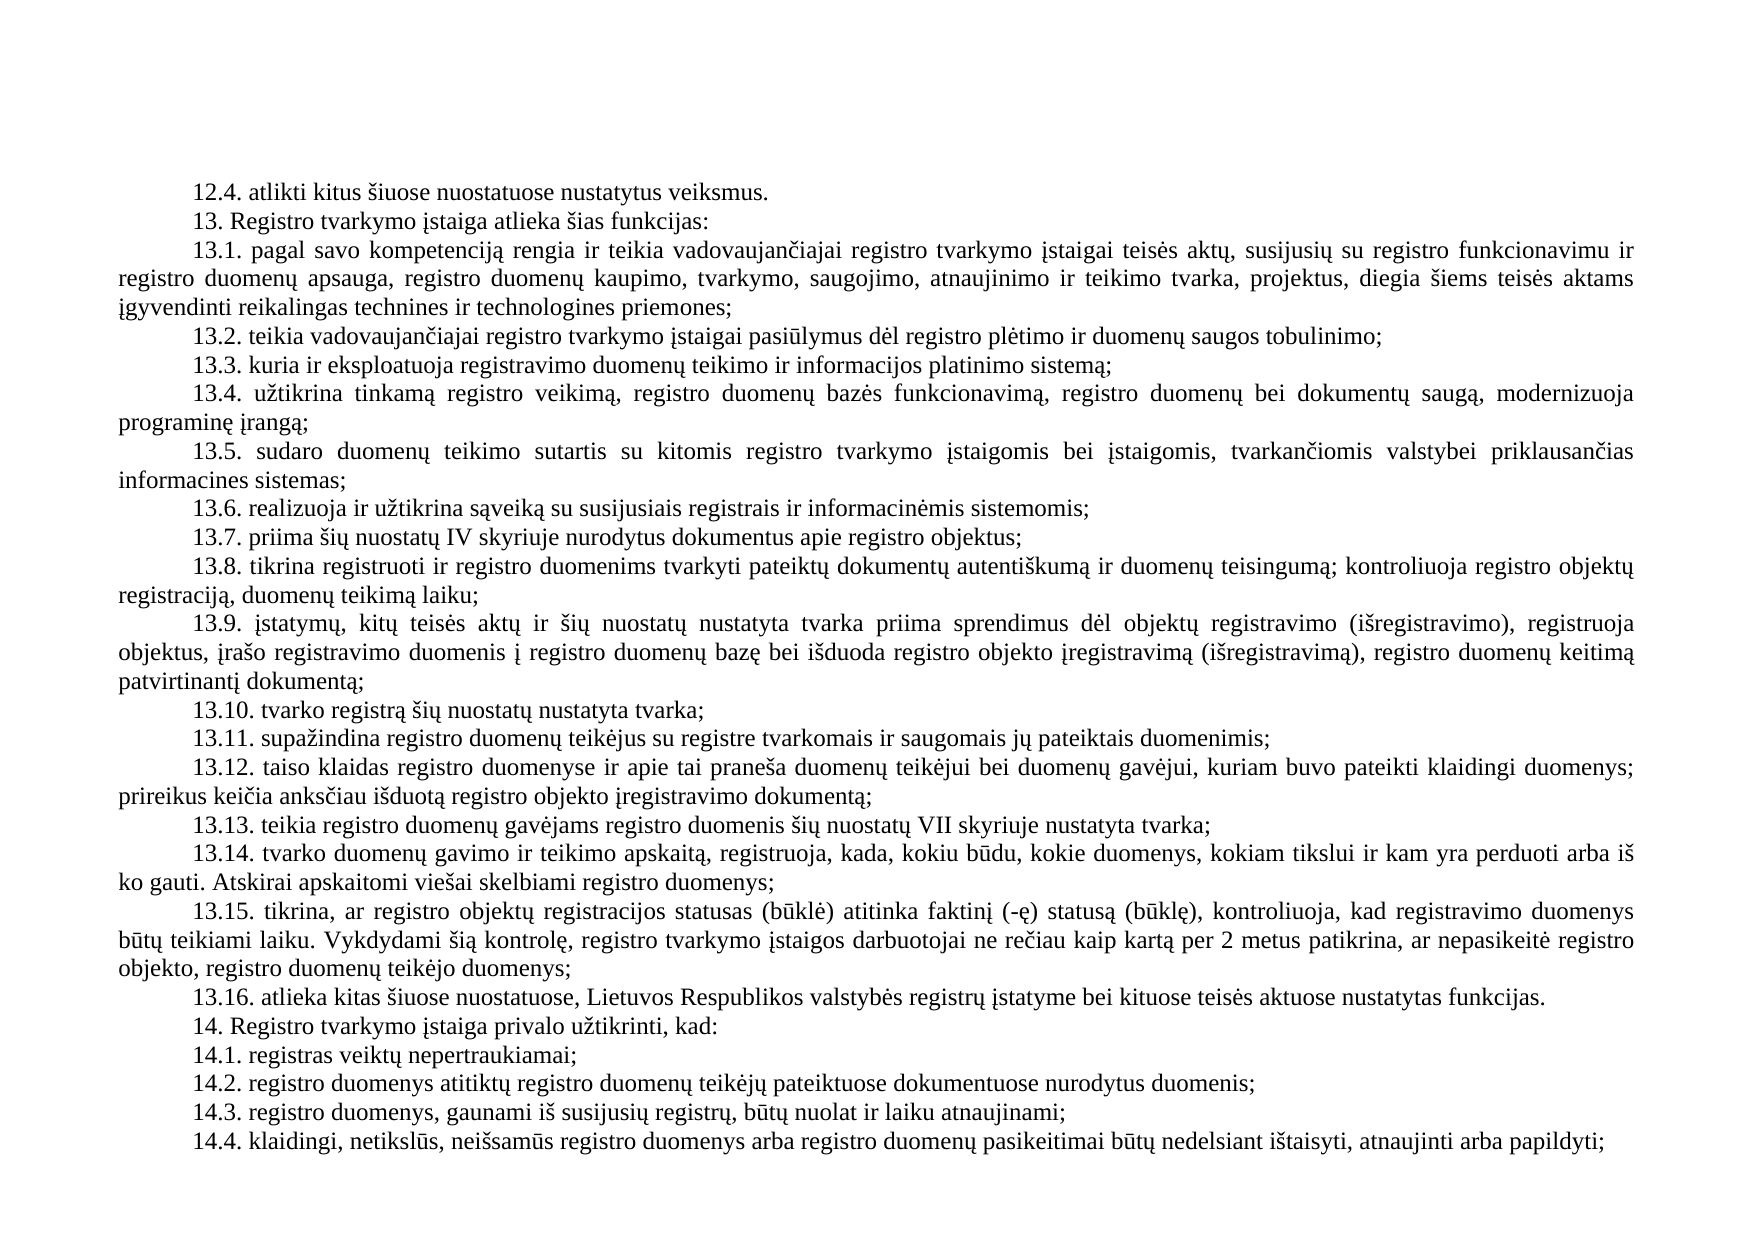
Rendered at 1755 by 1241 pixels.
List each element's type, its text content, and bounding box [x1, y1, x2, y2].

text 14. Registro tvarkymo įstaiga privalo užtikrinti, kad: [118, 1011, 1636, 1040]
text 13.8. tikrina registruoti ir registro duomenims tvarkyti pateiktų dokumentų autentiškumą ir duomenų teisingumą; kontroliuoja registro objektų registraciją, duomenų teikimą laiku; [118, 551, 1636, 608]
text 13.6. realizuoja ir užtikrina sąveiką su susijusiais registrais ir informacinėmis sistemomis; [118, 493, 1636, 522]
text 13.4. užtikrina tinkamą registro veikimą, registro duomenų bazės funkcionavimą, registro duomenų bei dokumentų saugą, modernizuoja programinę įrangą; [118, 378, 1636, 436]
text 14.2. registro duomenys atitiktų registro duomenų teikėjų pateiktuose dokumentuose nurodytus duomenis; [118, 1068, 1636, 1097]
text 13.10. tvarko registrą šių nuostatų nustatyta tvarka; [118, 695, 1636, 723]
text 13.15. tikrina, ar registro objektų registracijos statusas (būklė) atitinka faktinį (-ę) statusą (būklę), kontroliuoja, kad registravimo duomenys būtų teikiami laiku. Vykdydami šią kontrolę, registro tvarkymo įstaigos darbuotojai ne rečiau kaip kartą per 2 metus patikrina, ar nepasikeitė registro objekto, registro duomenų teikėjo duomenys; [118, 896, 1636, 982]
text 14.3. registro duomenys, gaunami iš susijusių registrų, būtų nuolat ir laiku atnaujinami; [118, 1097, 1636, 1126]
text 13.1. pagal savo kompetenciją rengia ir teikia vadovaujančiajai registro tvarkymo įstaigai teisės aktų, susijusių su registro funkcionavimu ir registro duomenų apsauga, registro duomenų kaupimo, tvarkymo, saugojimo, atnaujinimo ir teikimo tvarka, projektus, diegia šiems teisės aktams įgyvendinti reikalingas technines ir technologines priemones; [118, 235, 1636, 321]
text 13. Registro tvarkymo įstaiga atlieka šias funkcijas: [118, 206, 1636, 235]
text 13.13. teikia registro duomenų gavėjams registro duomenis šių nuostatų VII skyriuje nustatyta tvarka; [118, 810, 1636, 838]
text 13.16. atlieka kitas šiuose nuostatuose, Lietuvos Respublikos valstybės registrų įstatyme bei kituose teisės aktuose nustatytas funkcijas. [118, 982, 1636, 1011]
text 13.9. įstatymų, kitų teisės aktų ir šių nuostatų nustatyta tvarka priima sprendimus dėl objektų registravimo (išregistravimo), registruoja objektus, įrašo registravimo duomenis į registro duomenų bazę bei išduoda registro objekto įregistravimą (išregistravimą), registro duomenų keitimą patvirtinantį dokumentą; [118, 608, 1636, 695]
text 13.12. taiso klaidas registro duomenyse ir apie tai praneša duomenų teikėjui bei duomenų gavėjui, kuriam buvo pateikti klaidingi duomenys; prireikus keičia anksčiau išduotą registro objekto įregistravimo dokumentą; [118, 752, 1636, 810]
text 13.11. supažindina registro duomenų teikėjus su registre tvarkomais ir saugomais jų pateiktais duomenimis; [118, 723, 1636, 752]
text 13.5. sudaro duomenų teikimo sutartis su kitomis registro tvarkymo įstaigomis bei įstaigomis, tvarkančiomis valstybei priklausančias informacines sistemas; [118, 436, 1636, 493]
text 13.7. priima šių nuostatų IV skyriuje nurodytus dokumentus apie registro objektus; [118, 522, 1636, 551]
text 13.2. teikia vadovaujančiajai registro tvarkymo įstaigai pasiūlymus dėl registro plėtimo ir duomenų saugos tobulinimo; [118, 321, 1636, 350]
text 13.14. tvarko duomenų gavimo ir teikimo apskaitą, registruoja, kada, kokiu būdu, kokie duomenys, kokiam tikslui ir kam yra perduoti arba iš ko gauti. Atskirai apskaitomi viešai skelbiami registro duomenys; [118, 838, 1636, 896]
text 14.1. registras veiktų nepertraukiamai; [118, 1040, 1636, 1068]
text 13.3. kuria ir eksploatuoja registravimo duomenų teikimo ir informacijos platinimo sistemą; [118, 350, 1636, 378]
text 14.4. klaidingi, netikslūs, neišsamūs registro duomenys arba registro duomenų pasikeitimai būtų nedelsiant ištaisyti, atnaujinti arba papildyti; [118, 1126, 1636, 1155]
text 12.4. atlikti kitus šiuose nuostatuose nustatytus veiksmus. [118, 177, 1636, 206]
